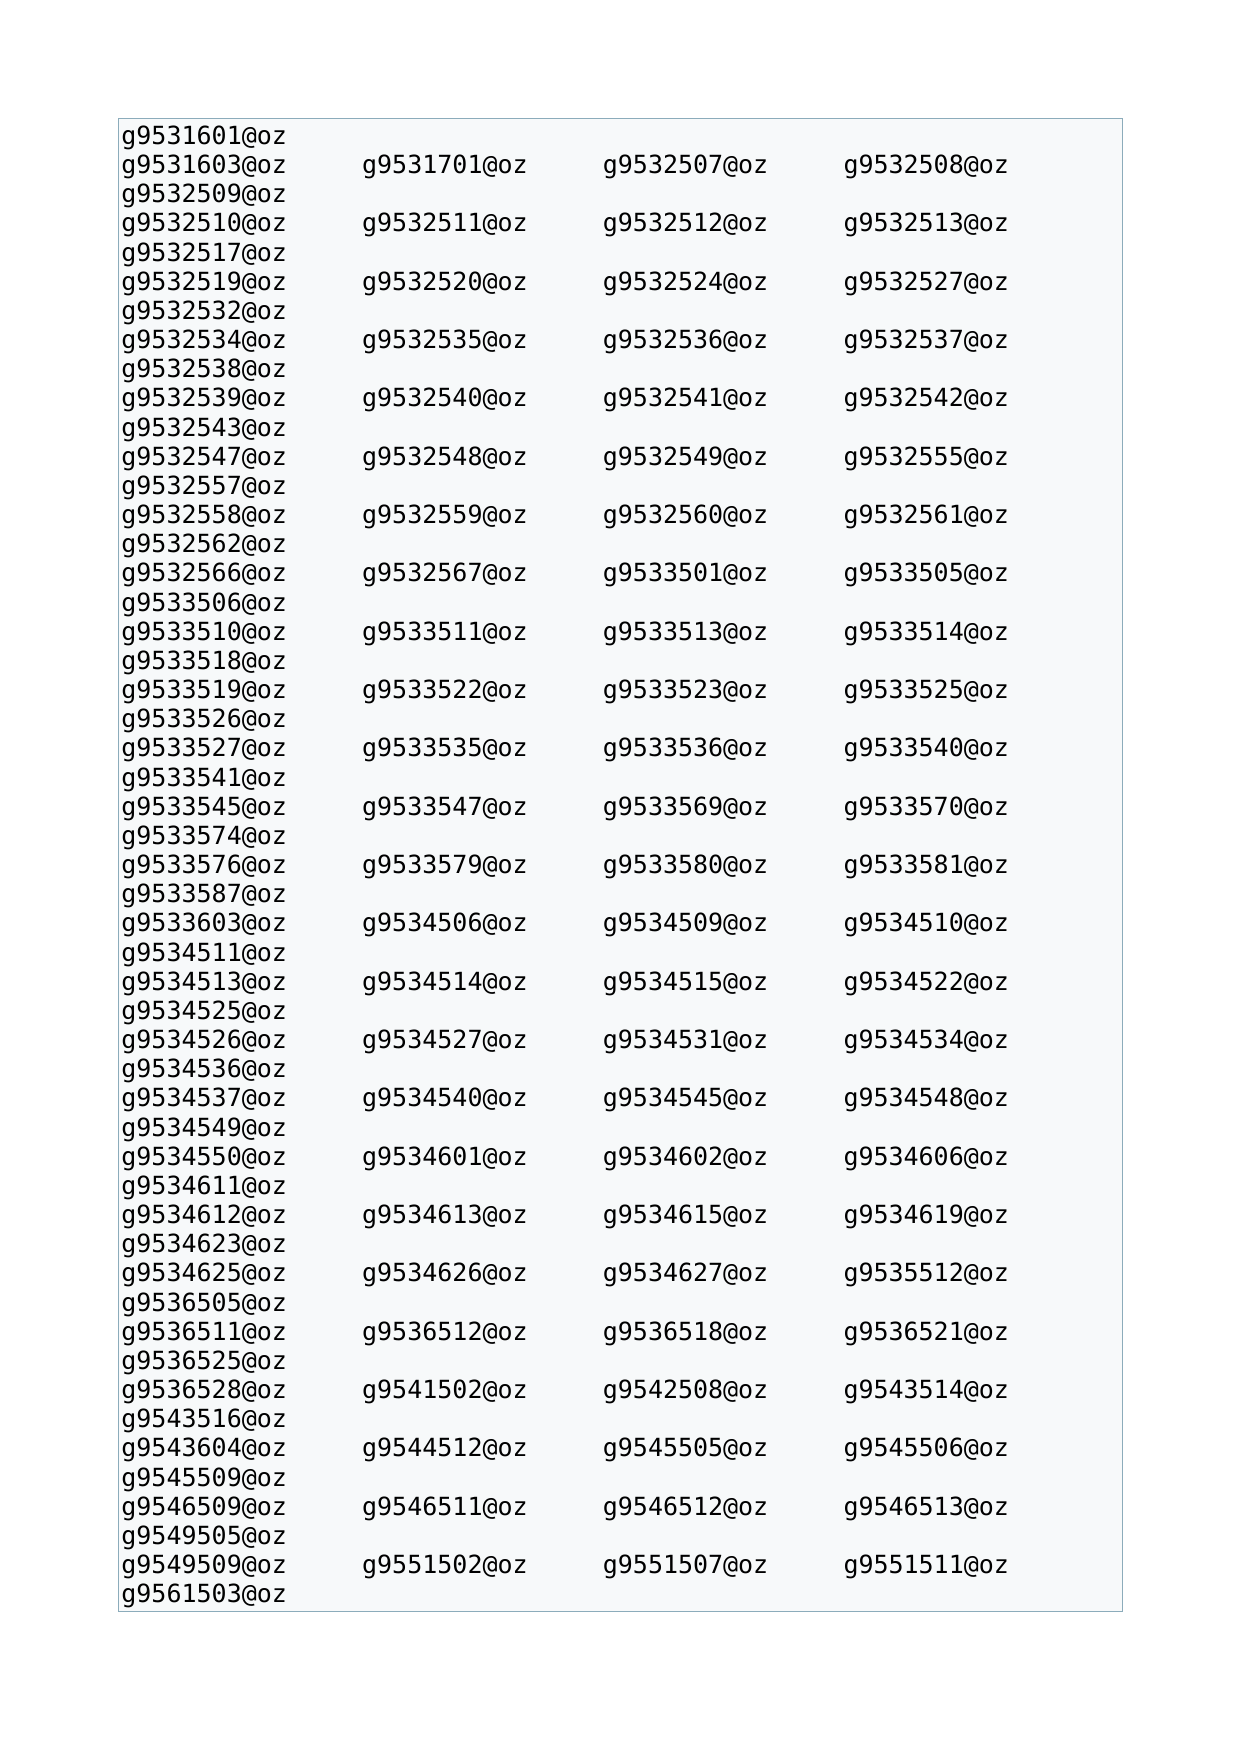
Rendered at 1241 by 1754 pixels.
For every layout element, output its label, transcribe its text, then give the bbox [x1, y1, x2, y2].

text g9531601@oz g9531603@oz g9531701@oz g9532507@oz g9532508@oz g9532509@oz g9532510@oz g9532511@oz g9532512@oz g9532513@oz g9532517@oz g9532519@oz g9532520@oz g9532524@oz g9532527@oz g9532532@oz g9532534@oz g9532535@oz g9532536@oz g9532537@oz g9532538@oz g9532539@oz g9532540@oz g9532541@oz g9532542@oz g9532543@oz g9532547@oz g9532548@oz g9532549@oz g9532555@oz g9532557@oz g9532558@oz g9532559@oz g9532560@oz g9532561@oz g9532562@oz g9532566@oz g9532567@oz g9533501@oz g9533505@oz g9533506@oz g9533510@oz g9533511@oz g9533513@oz g9533514@oz g9533518@oz g9533519@oz g9533522@oz g9533523@oz g9533525@oz g9533526@oz g9533527@oz g9533535@oz g9533536@oz g9533540@oz g9533541@oz g9533545@oz g9533547@oz g9533569@oz g9533570@oz g9533574@oz g9533576@oz g9533579@oz g9533580@oz g9533581@oz g9533587@oz g9533603@oz g9534506@oz g9534509@oz g9534510@oz g9534511@oz g9534513@oz g9534514@oz g9534515@oz g9534522@oz g9534525@oz g9534526@oz g9534527@oz g9534531@oz g9534534@oz g9534536@oz g9534537@oz g9534540@oz g9534545@oz g9534548@oz g9534549@oz g9534550@oz g9534601@oz g9534602@oz g9534606@oz g9534611@oz g9534612@oz g9534613@oz g9534615@oz g9534619@oz g9534623@oz g9534625@oz g9534626@oz g9534627@oz g9535512@oz g9536505@oz g9536511@oz g9536512@oz g9536518@oz g9536521@oz g9536525@oz g9536528@oz g9541502@oz g9542508@oz g9543514@oz g9543516@oz g9543604@oz g9544512@oz g9545505@oz g9545506@oz g9545509@oz g9546509@oz g9546511@oz g9546512@oz g9546513@oz g9549505@oz g9549509@oz g9551502@oz g9551507@oz g9551511@oz g9561503@oz [119, 119, 1122, 1611]
